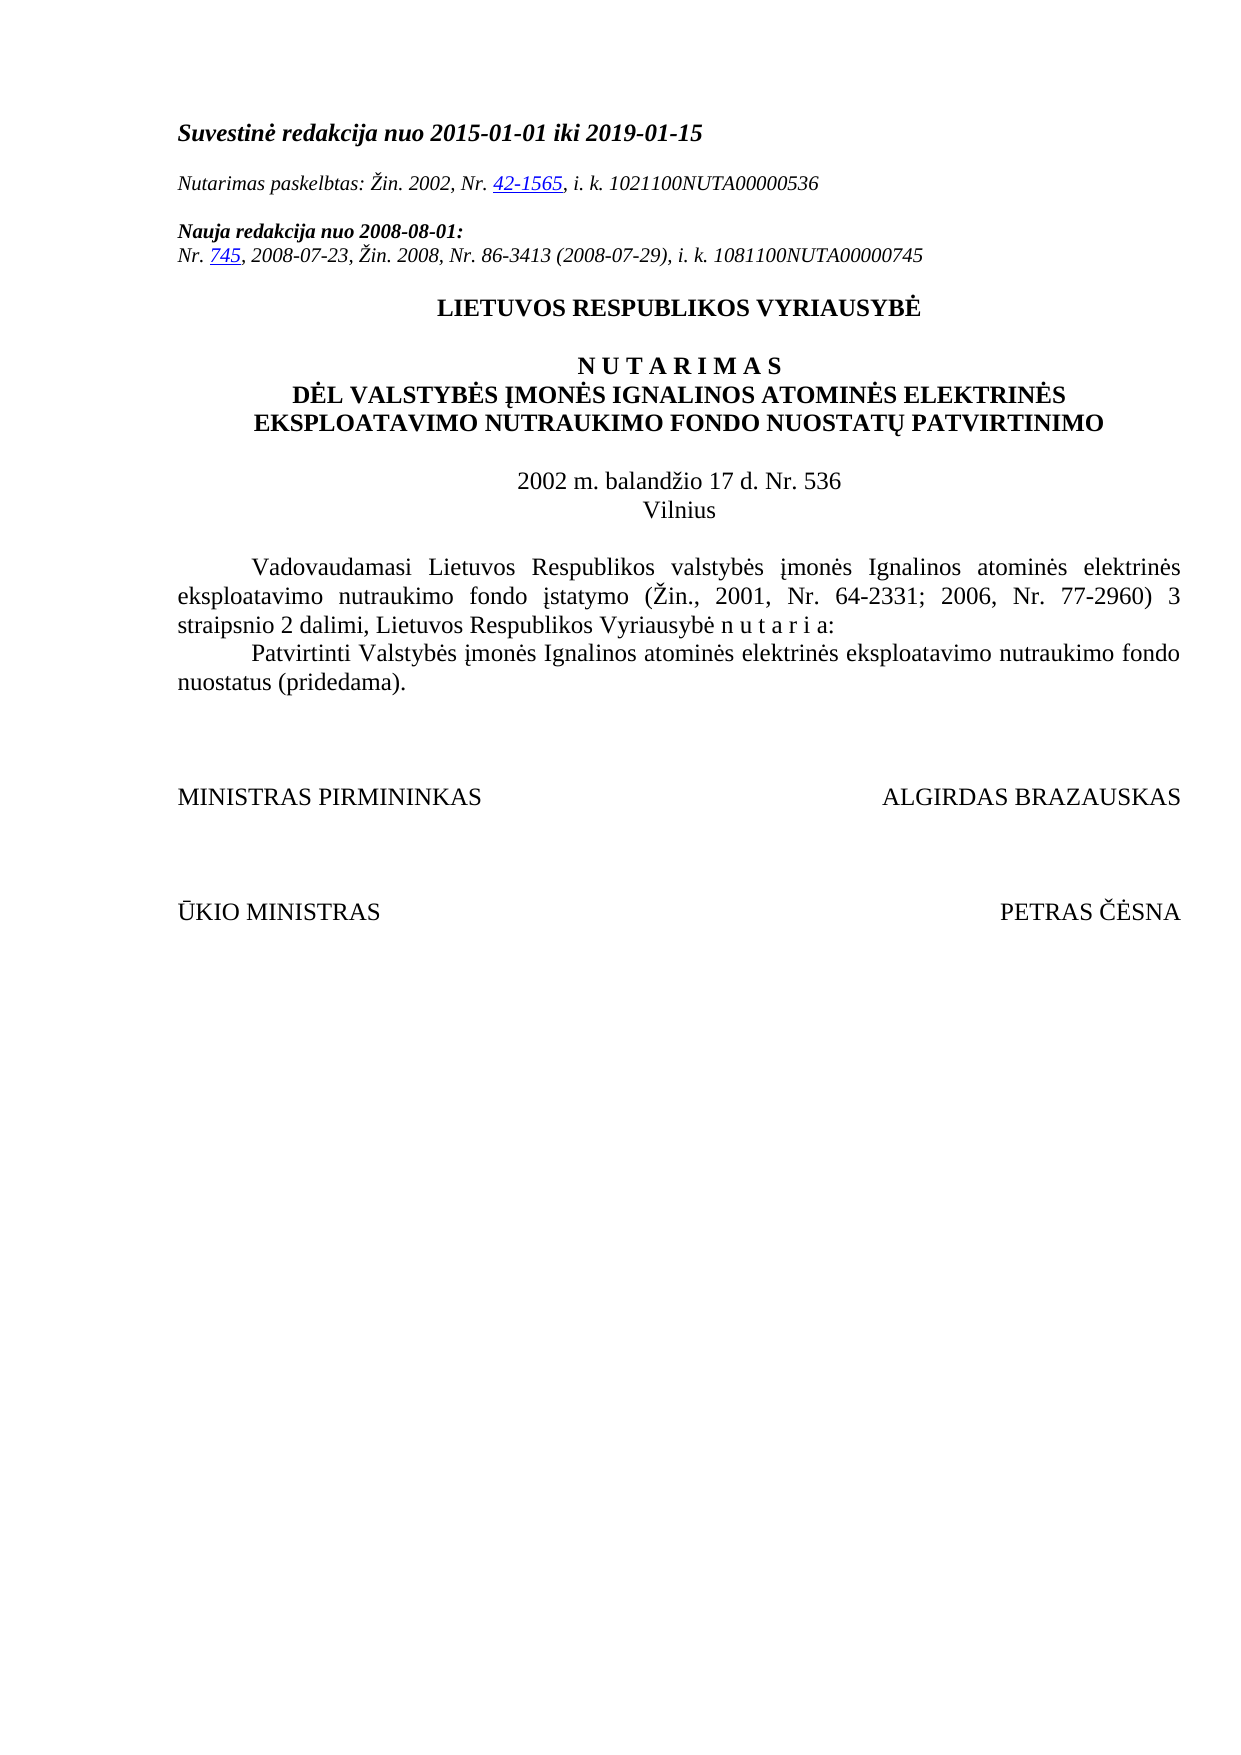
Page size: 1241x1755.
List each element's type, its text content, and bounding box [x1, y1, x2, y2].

text ŪKIO MINISTRAS PETRAS ČĖSNA [177, 897, 1181, 926]
text NUTARIMAS [177, 351, 1181, 380]
text Nutarimas paskelbtas: Žin. 2002, Nr. 42-1565, i. k. 1021100NUTA00000536 [177, 171, 1181, 195]
text Vadovaudamasi Lietuvos Respublikos valstybės įmonės Ignalinos atominės elektrinės eksploatavimo nutraukimo fondo įstatymo (Žin., 2001, Nr. 64-2331; 2006, Nr. 77-2960) 3 straipsnio 2 dalimi, Lietuvos Respublikos Vyriausybė nutaria: [177, 552, 1181, 638]
text Nr. 745, 2008-07-23, Žin. 2008, Nr. 86-3413 (2008-07-29), i. k. 1081100NUTA00000745 [177, 243, 1181, 267]
text LIETUVOS RESPUBLIKOS VYRIAUSYBĖ [177, 293, 1181, 322]
text MINISTRAS PIRMININKAS ALGIRDAS BRAZAUSKAS [177, 782, 1181, 811]
text Patvirtinti Valstybės įmonės Ignalinos atominės elektrinės eksploatavimo nutraukimo fondo nuostatus (pridedama). [177, 638, 1181, 696]
text DĖL VALSTYBĖS ĮMONĖS IGNALINOS ATOMINĖS ELEKTRINĖS EKSPLOATAVIMO NUTRAUKIMO FONDO NUOSTATŲ PATVIRTINIMO [177, 380, 1181, 437]
text Vilnius [177, 495, 1181, 523]
text 2002 m. balandžio 17 d. Nr. 536 [177, 466, 1181, 495]
text Nauja redakcija nuo 2008-08-01: [177, 219, 1181, 243]
text Suvestinė redakcija nuo 2015-01-01 iki 2019-01-15 [177, 118, 1181, 147]
